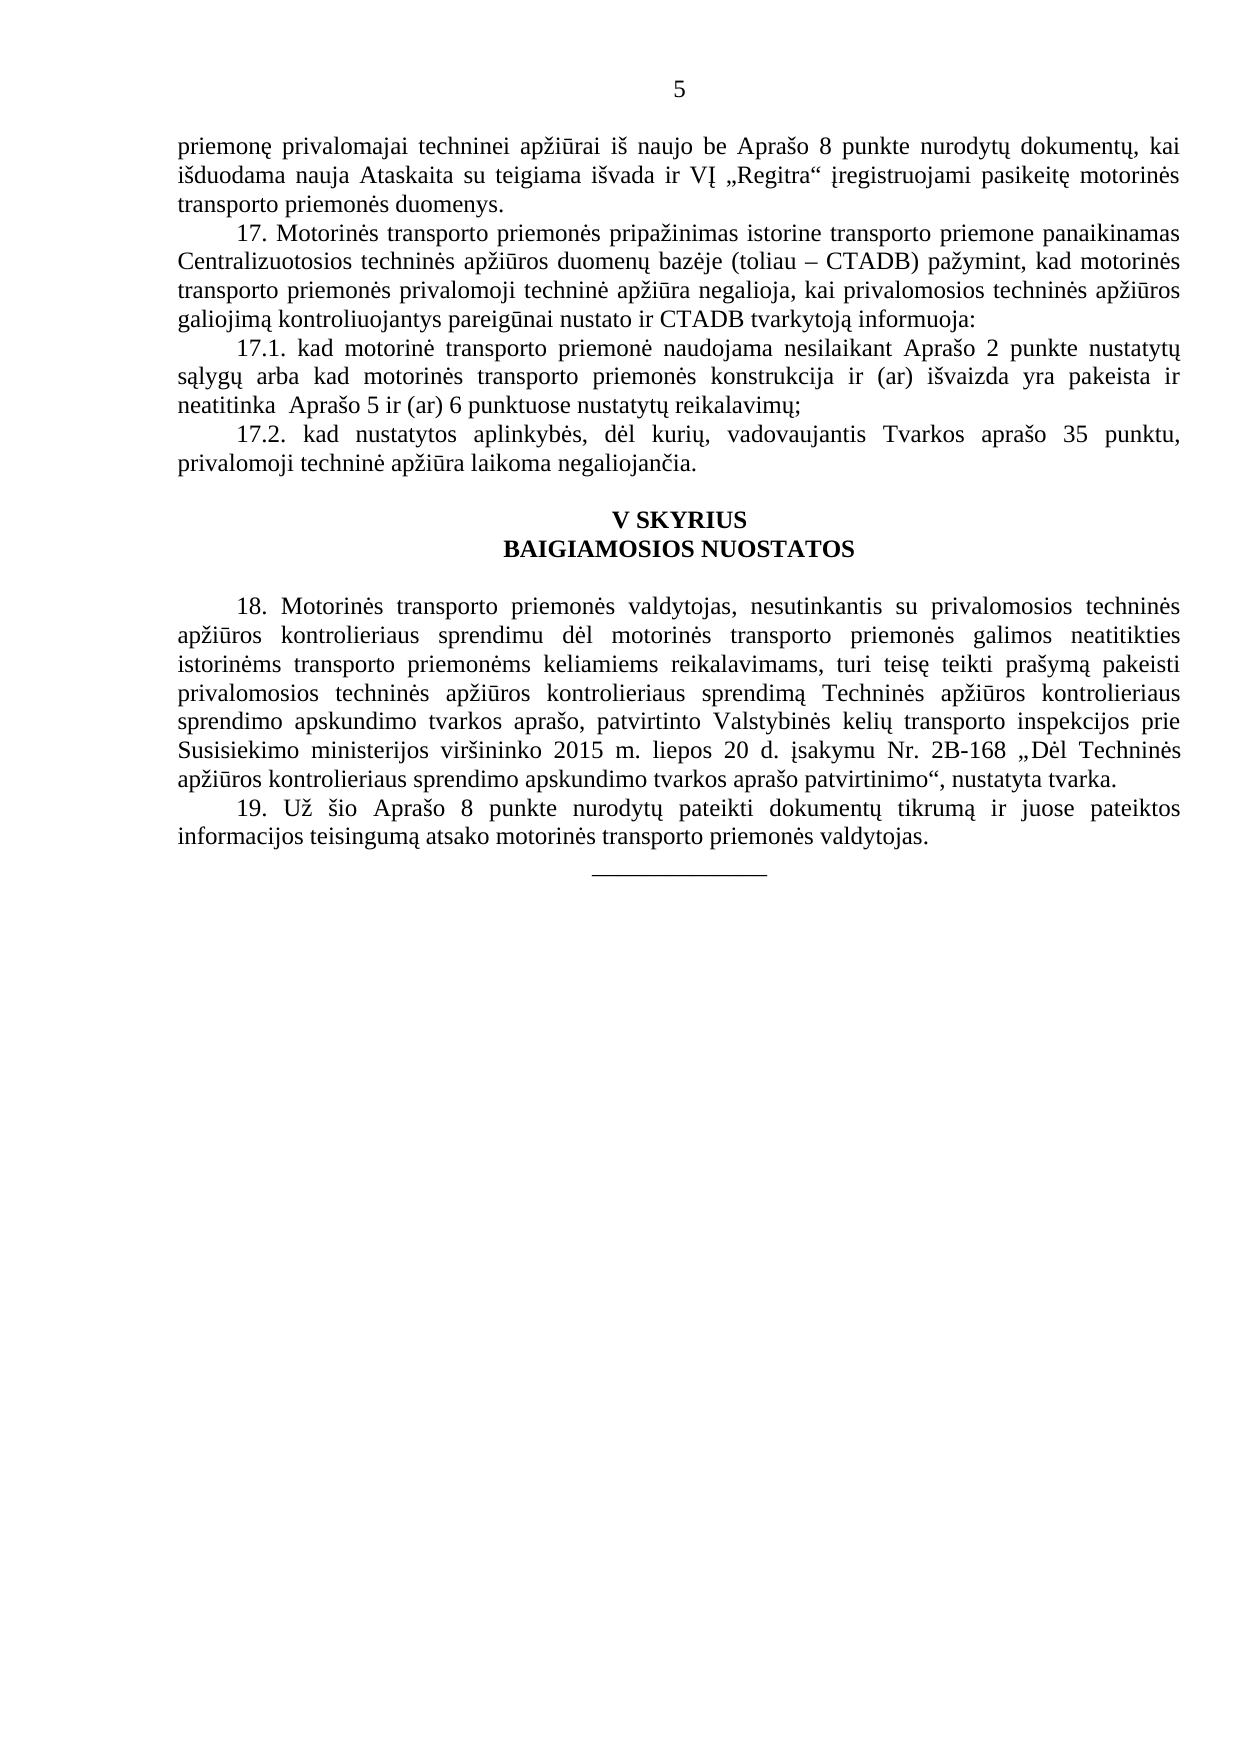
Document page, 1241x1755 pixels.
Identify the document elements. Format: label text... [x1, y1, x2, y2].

text 17.2. kad nustatytos aplinkybės, dėl kurių, vadovaujantis Tvarkos aprašo 35 punktu, privalomoji techninė apžiūra laikoma negaliojančia. [177, 419, 1181, 476]
text 17. Motorinės transporto priemonės pripažinimas istorine transporto priemone panaikinamas Centralizuotosios techninės apžiūros duomenų bazėje (toliau – CTADB) pažymint, kad motorinės transporto priemonės privalomoji techninė apžiūra negalioja, kai privalomosios techninės apžiūros galiojimą kontroliuojantys pareigūnai nustato ir CTADB tvarkytoją informuoja: [177, 218, 1181, 333]
text BAIGIAMOSIOS NUOSTATOS [177, 534, 1181, 563]
text 19. Už šio Aprašo 8 punkte nurodytų pateikti dokumentų tikrumą ir juose pateiktos informacijos teisingumą atsako motorinės transporto priemonės valdytojas. [177, 793, 1181, 850]
text priemonę privalomajai techninei apžiūrai iš naujo be Aprašo 8 punkte nurodytų dokumentų, kai išduodama nauja Ataskaita su teigiama išvada ir VĮ „Regitra“ įregistruojami pasikeitę motorinės transporto priemonės duomenys. [177, 131, 1181, 218]
text 18. Motorinės transporto priemonės valdytojas, nesutinkantis su privalomosios techninės apžiūros kontrolieriaus sprendimu dėl motorinės transporto priemonės galimos neatitikties istorinėms transporto priemonėms keliamiems reikalavimams, turi teisę teikti prašymą pakeisti privalomosios techninės apžiūros kontrolieriaus sprendimą Techninės apžiūros kontrolieriaus sprendimo apskundimo tvarkos aprašo, patvirtinto Valstybinės kelių transporto inspekcijos prie Susisiekimo ministerijos viršininko 2015 m. liepos 20 d. įsakymu Nr. 2B-168 „Dėl Techninės apžiūros kontrolieriaus sprendimo apskundimo tvarkos aprašo patvirtinimo“, nustatyta tvarka. [177, 591, 1181, 793]
text 17.1. kad motorinė transporto priemonė naudojama nesilaikant Aprašo 2 punkte nustatytų sąlygų arba kad motorinės transporto priemonės konstrukcija ir (ar) išvaizda yra pakeista ir neatitinka Aprašo 5 ir (ar) 6 punktuose nustatytų reikalavimų; [177, 333, 1181, 419]
text ______________ [177, 850, 1181, 879]
text V SKYRIUS [177, 505, 1181, 534]
